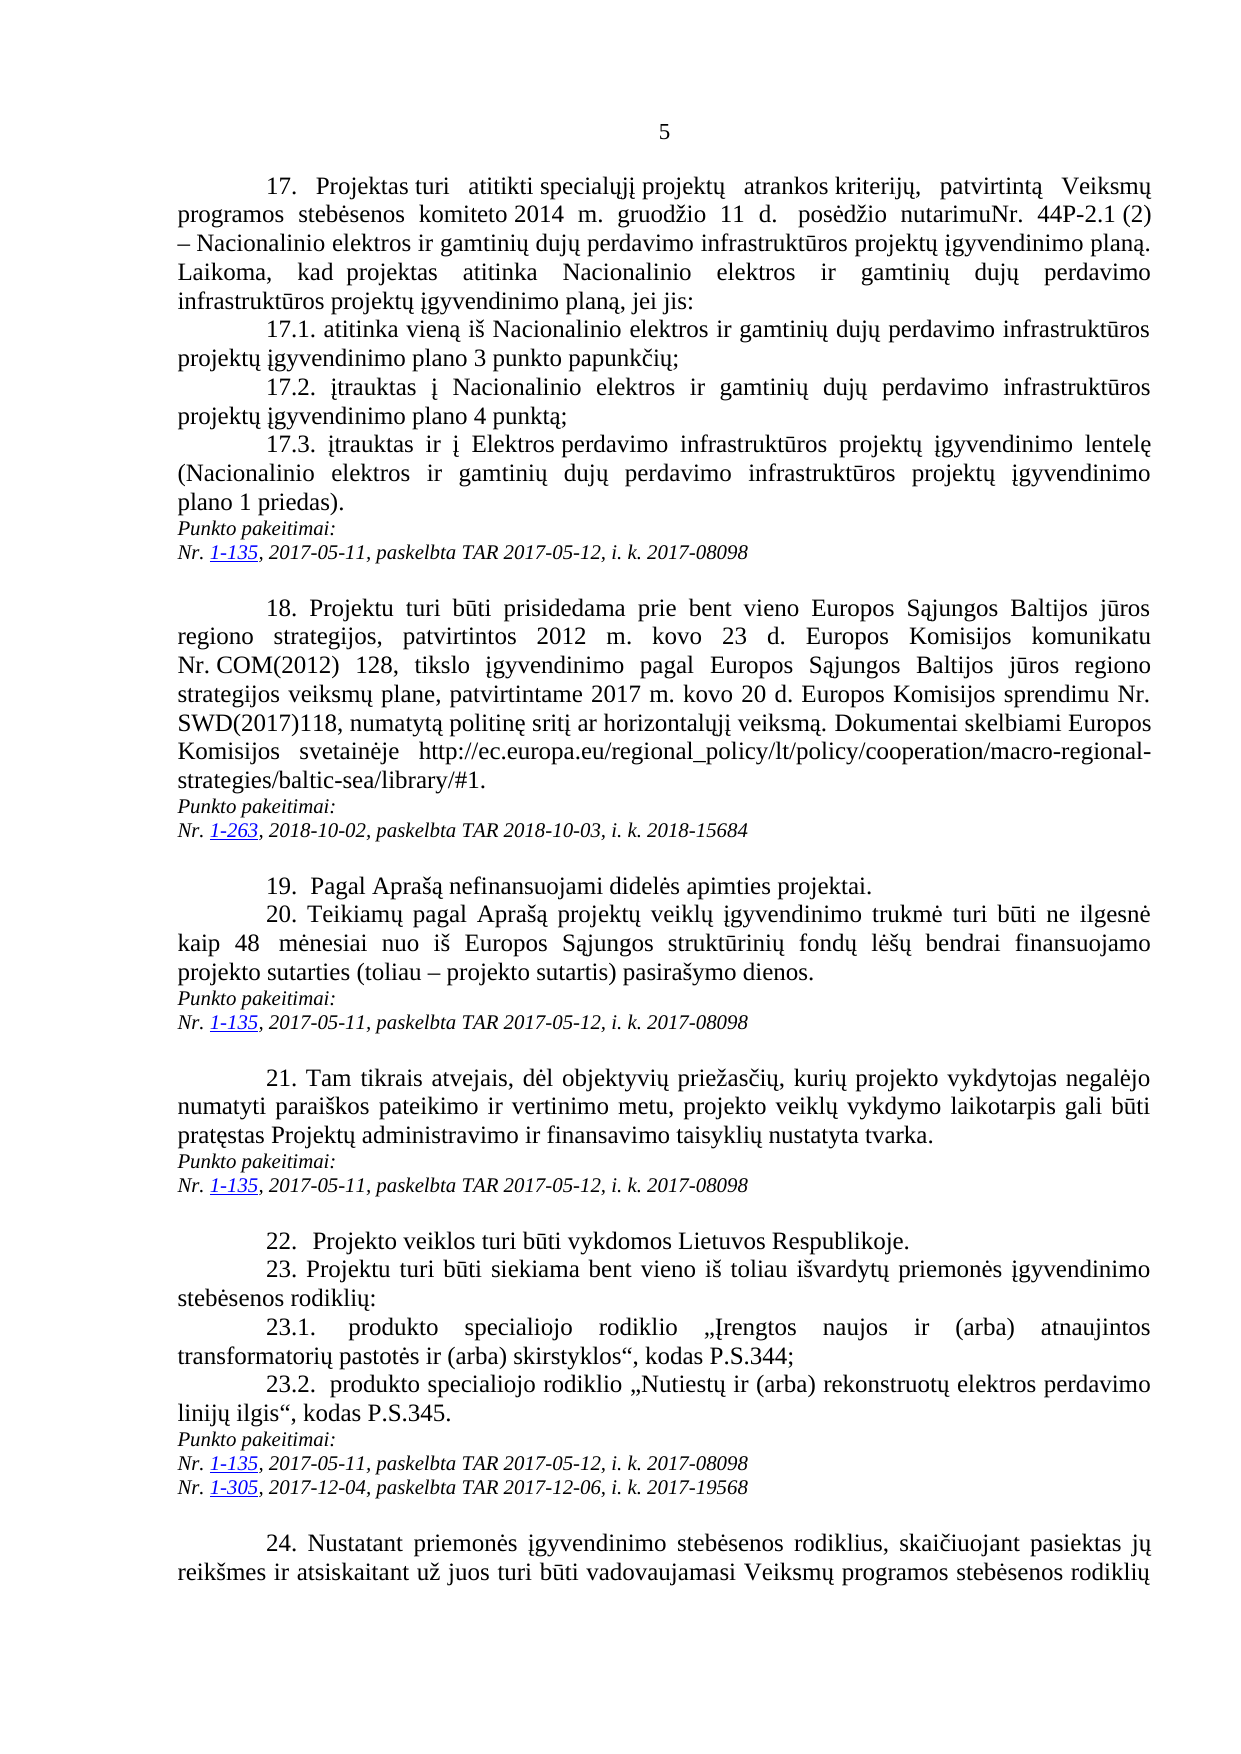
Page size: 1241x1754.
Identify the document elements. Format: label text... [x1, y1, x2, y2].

text Nr. 1-135, 2017-05-11, paskelbta TAR 2017-05-12, i. k. 2017-08098 [177, 1451, 1152, 1475]
text 19. Pagal Aprašą nefinansuojami didelės apimties projektai. [177, 871, 1152, 899]
text 17.3. įtrauktas ir į Elektros perdavimo infrastruktūros projektų įgyvendinimo lentelę (Nacionalinio elektros ir gamtinių dujų perdavimo infrastruktūros projektų įgyvendinimo plano 1 priedas). [177, 429, 1152, 516]
text Punkto pakeitimai: [177, 794, 1152, 818]
text 20. Teikiamų pagal Aprašą projektų veiklų įgyvendinimo trukmė turi būti ne ilgesnė kaip 48 mėnesiai nuo iš Europos Sąjungos struktūrinių fondų lėšų bendrai finansuojamo projekto sutarties (toliau – projekto sutartis) pasirašymo dienos. [177, 899, 1152, 986]
text Punkto pakeitimai: [177, 1427, 1152, 1451]
text 23.2. produkto specialiojo rodiklio „Nutiestų ir (arba) rekonstruotų elektros perdavimo linijų ilgis“, kodas P.S.345. [177, 1369, 1152, 1427]
text Nr. 1-305, 2017-12-04, paskelbta TAR 2017-12-06, i. k. 2017-19568 [177, 1475, 1152, 1499]
text 18. Projektu turi būti prisidedama prie bent vieno Europos Sąjungos Baltijos jūros regiono strategijos, patvirtintos 2012 m. kovo 23 d. Europos Komisijos komunikatu Nr. COM(2012) 128, tikslo įgyvendinimo pagal Europos Sąjungos Baltijos jūros regiono strategijos veiksmų plane, patvirtintame 2017 m. kovo 20 d. Europos Komisijos sprendimu Nr. SWD(2017)118, numatytą politinę sritį ar horizontalųjį veiksmą. Dokumentai skelbiami Europos Komisijos svetainėje http://ec.europa.eu/regional_policy/lt/policy/cooperation/macro-regional-strategies/baltic-sea/library/#1. [177, 593, 1152, 794]
text Punkto pakeitimai: [177, 986, 1152, 1010]
text 23. Projektu turi būti siekiama bent vieno iš toliau išvardytų priemonės įgyvendinimo stebėsenos rodiklių: [177, 1254, 1152, 1312]
text 17. Projektas turi atitikti specialųjį projektų atrankos kriterijų, patvirtintą Veiksmų programos stebėsenos komiteto 2014 m. gruodžio 11 d. posėdžio nutarimuNr. 44P-2.1 (2) – Nacionalinio elektros ir gamtinių dujų perdavimo infrastruktūros projektų įgyvendinimo planą. Laikoma, kad projektas atitinka Nacionalinio elektros ir gamtinių dujų perdavimo infrastruktūros projektų įgyvendinimo planą, jei jis: [177, 171, 1152, 314]
text 17.1. atitinka vieną iš Nacionalinio elektros ir gamtinių dujų perdavimo infrastruktūros projektų įgyvendinimo plano 3 punkto papunkčių; [177, 314, 1152, 372]
text Nr. 1-135, 2017-05-11, paskelbta TAR 2017-05-12, i. k. 2017-08098 [177, 540, 1152, 564]
text Nr. 1-263, 2018-10-02, paskelbta TAR 2018-10-03, i. k. 2018-15684 [177, 818, 1152, 842]
text 17.2. įtrauktas į Nacionalinio elektros ir gamtinių dujų perdavimo infrastruktūros projektų įgyvendinimo plano 4 punktą; [177, 372, 1152, 429]
text 21. Tam tikrais atvejais, dėl objektyvių priežasčių, kurių projekto vykdytojas negalėjo numatyti paraiškos pateikimo ir vertinimo metu, projekto veiklų vykdymo laikotarpis gali būti pratęstas Projektų administravimo ir finansavimo taisyklių nustatyta tvarka. [177, 1063, 1152, 1149]
text 24. Nustatant priemonės įgyvendinimo stebėsenos rodiklius, skaičiuojant pasiektas jų reikšmes ir atsiskaitant už juos turi būti vadovaujamasi Veiksmų programos stebėsenos rodiklių [177, 1528, 1152, 1586]
text Nr. 1-135, 2017-05-11, paskelbta TAR 2017-05-12, i. k. 2017-08098 [177, 1173, 1152, 1197]
text 22. Projekto veiklos turi būti vykdomos Lietuvos Respublikoje. [177, 1226, 1152, 1254]
text Nr. 1-135, 2017-05-11, paskelbta TAR 2017-05-12, i. k. 2017-08098 [177, 1010, 1152, 1034]
text 23.1. produkto specialiojo rodiklio „Įrengtos naujos ir (arba) atnaujintos transformatorių pastotės ir (arba) skirstyklos“, kodas P.S.344; [177, 1312, 1152, 1369]
text Punkto pakeitimai: [177, 1149, 1152, 1173]
text Punkto pakeitimai: [177, 516, 1152, 540]
